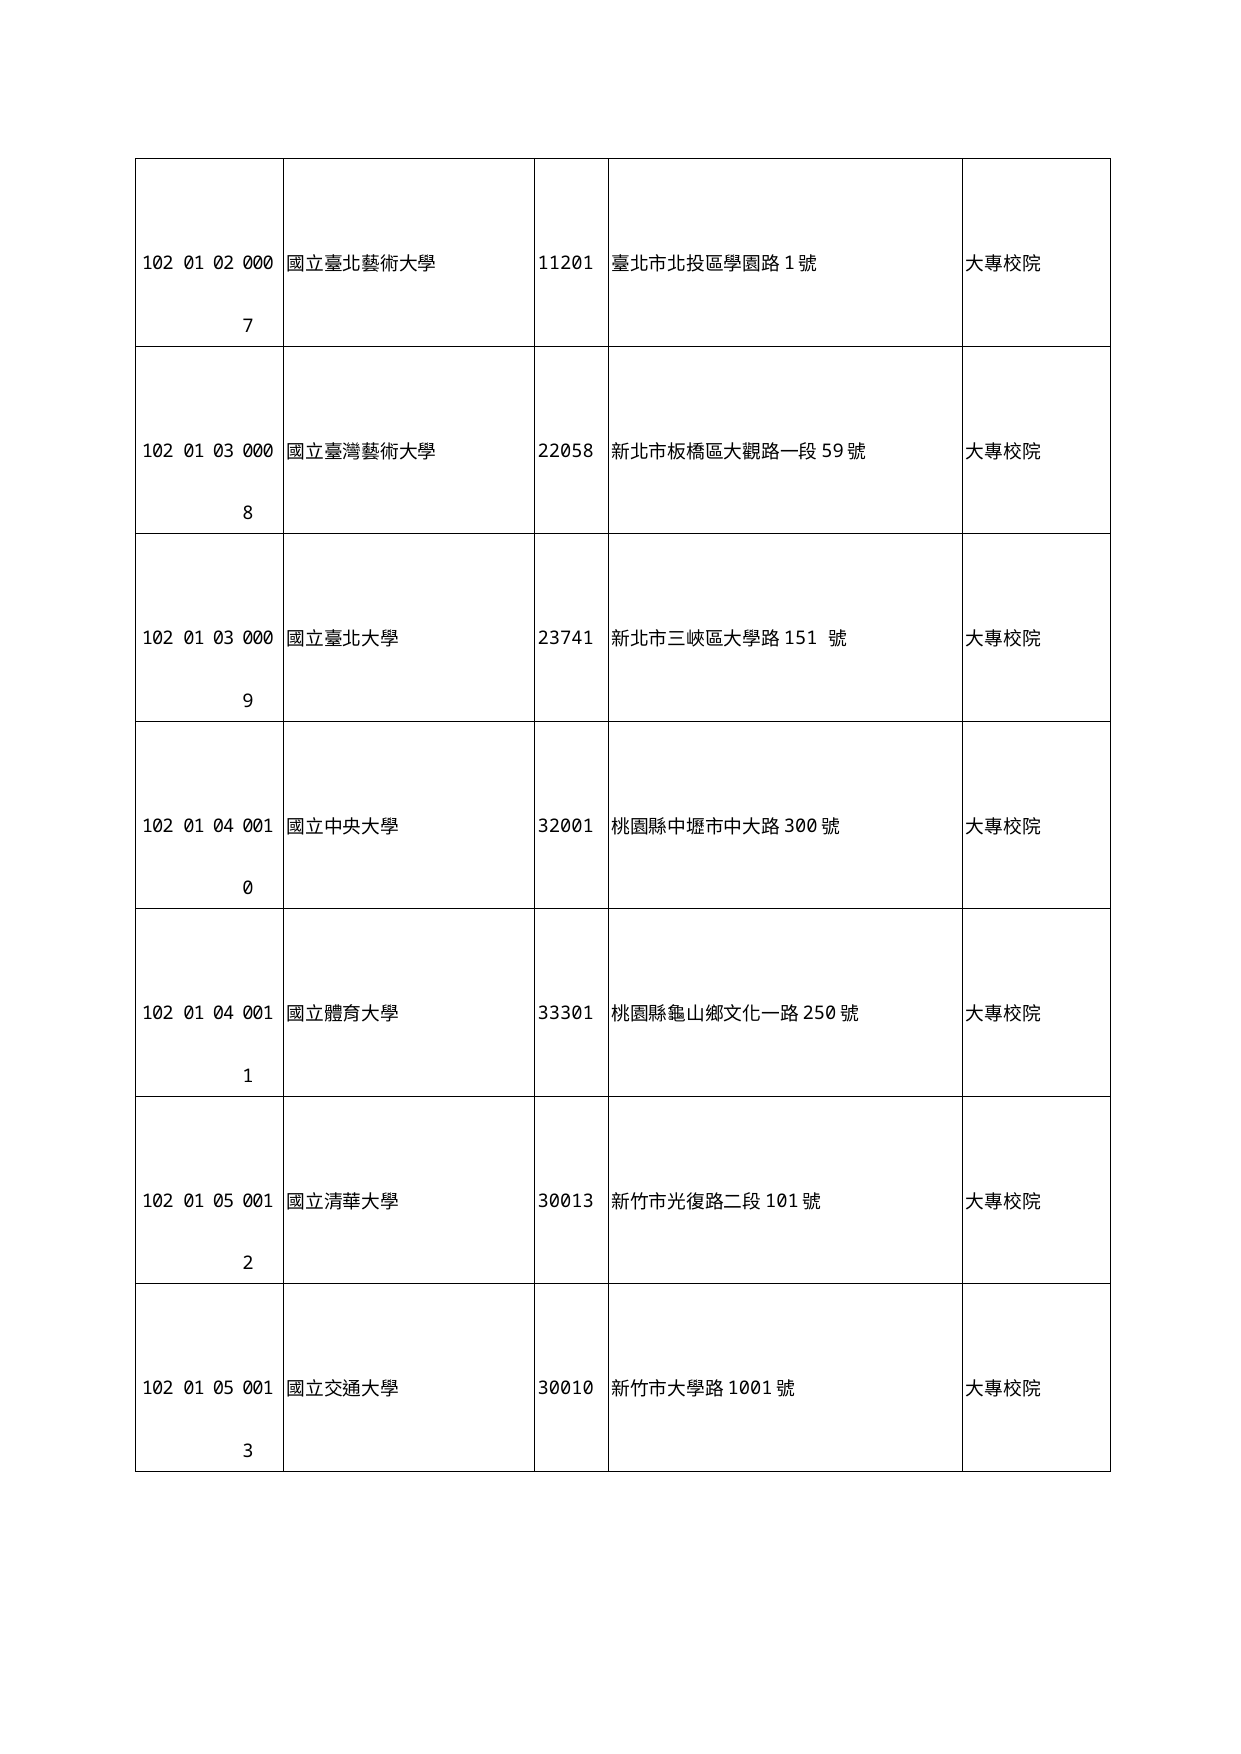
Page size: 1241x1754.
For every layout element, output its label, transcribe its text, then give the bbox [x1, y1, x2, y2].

table_cell 32001 [535, 722, 608, 908]
table_cell 大專校院 [963, 1097, 1110, 1283]
table_cell 國立臺灣藝術大學 [284, 347, 534, 533]
table_cell 大專校院 [963, 1284, 1110, 1471]
table_cell 01 [180, 534, 210, 721]
table_cell 0008 [239, 347, 283, 533]
table_cell 0013 [239, 1284, 283, 1471]
table_cell 新北市三峽區大學路151 號 [609, 534, 962, 721]
table_cell 30010 [535, 1284, 608, 1471]
table_cell 國立臺北大學 [284, 534, 534, 721]
table_cell 桃園縣中壢市中大路300號 [609, 722, 962, 908]
table_cell 大專校院 [963, 347, 1110, 533]
table_cell 新竹市光復路二段101號 [609, 1097, 962, 1283]
table_cell 0007 [239, 159, 283, 346]
table_cell 22058 [535, 347, 608, 533]
table_cell 11201 [535, 159, 608, 346]
table_cell 03 [210, 347, 239, 533]
table_cell 臺北市北投區學園路1號 [609, 159, 962, 346]
table_cell 01 [180, 159, 210, 346]
table_cell 102 [136, 159, 180, 346]
table_cell 01 [180, 909, 210, 1096]
table_cell 0011 [239, 909, 283, 1096]
table_cell 0009 [239, 534, 283, 721]
table_cell 大專校院 [963, 722, 1110, 908]
table_cell 新北市板橋區大觀路一段59號 [609, 347, 962, 533]
table_cell 國立中央大學 [284, 722, 534, 908]
table_cell 國立體育大學 [284, 909, 534, 1096]
table_cell 0012 [239, 1097, 283, 1283]
table_cell 102 [136, 1097, 180, 1283]
table_cell 國立清華大學 [284, 1097, 534, 1283]
table_cell 02 [210, 159, 239, 346]
table_cell 04 [210, 909, 239, 1096]
table_cell 04 [210, 722, 239, 908]
table_cell 102 [136, 534, 180, 721]
table_cell 01 [180, 722, 210, 908]
table_cell 國立臺北藝術大學 [284, 159, 534, 346]
table_cell 05 [210, 1284, 239, 1471]
table_cell 102 [136, 1284, 180, 1471]
table_cell 新竹市大學路1001號 [609, 1284, 962, 1471]
table_cell 大專校院 [963, 534, 1110, 721]
table_cell 30013 [535, 1097, 608, 1283]
table_cell 23741 [535, 534, 608, 721]
table_cell 102 [136, 347, 180, 533]
table_cell 大專校院 [963, 159, 1110, 346]
table_cell 大專校院 [963, 909, 1110, 1096]
table_cell 國立交通大學 [284, 1284, 534, 1471]
table_cell 01 [180, 1097, 210, 1283]
table_cell 桃園縣龜山鄉文化一路250號 [609, 909, 962, 1096]
table_cell 102 [136, 909, 180, 1096]
table_cell 0010 [239, 722, 283, 908]
table_cell 05 [210, 1097, 239, 1283]
table_cell 102 [136, 722, 180, 908]
table_cell 03 [210, 534, 239, 721]
table_cell 33301 [535, 909, 608, 1096]
table_cell 01 [180, 347, 210, 533]
table_cell 01 [180, 1284, 210, 1471]
